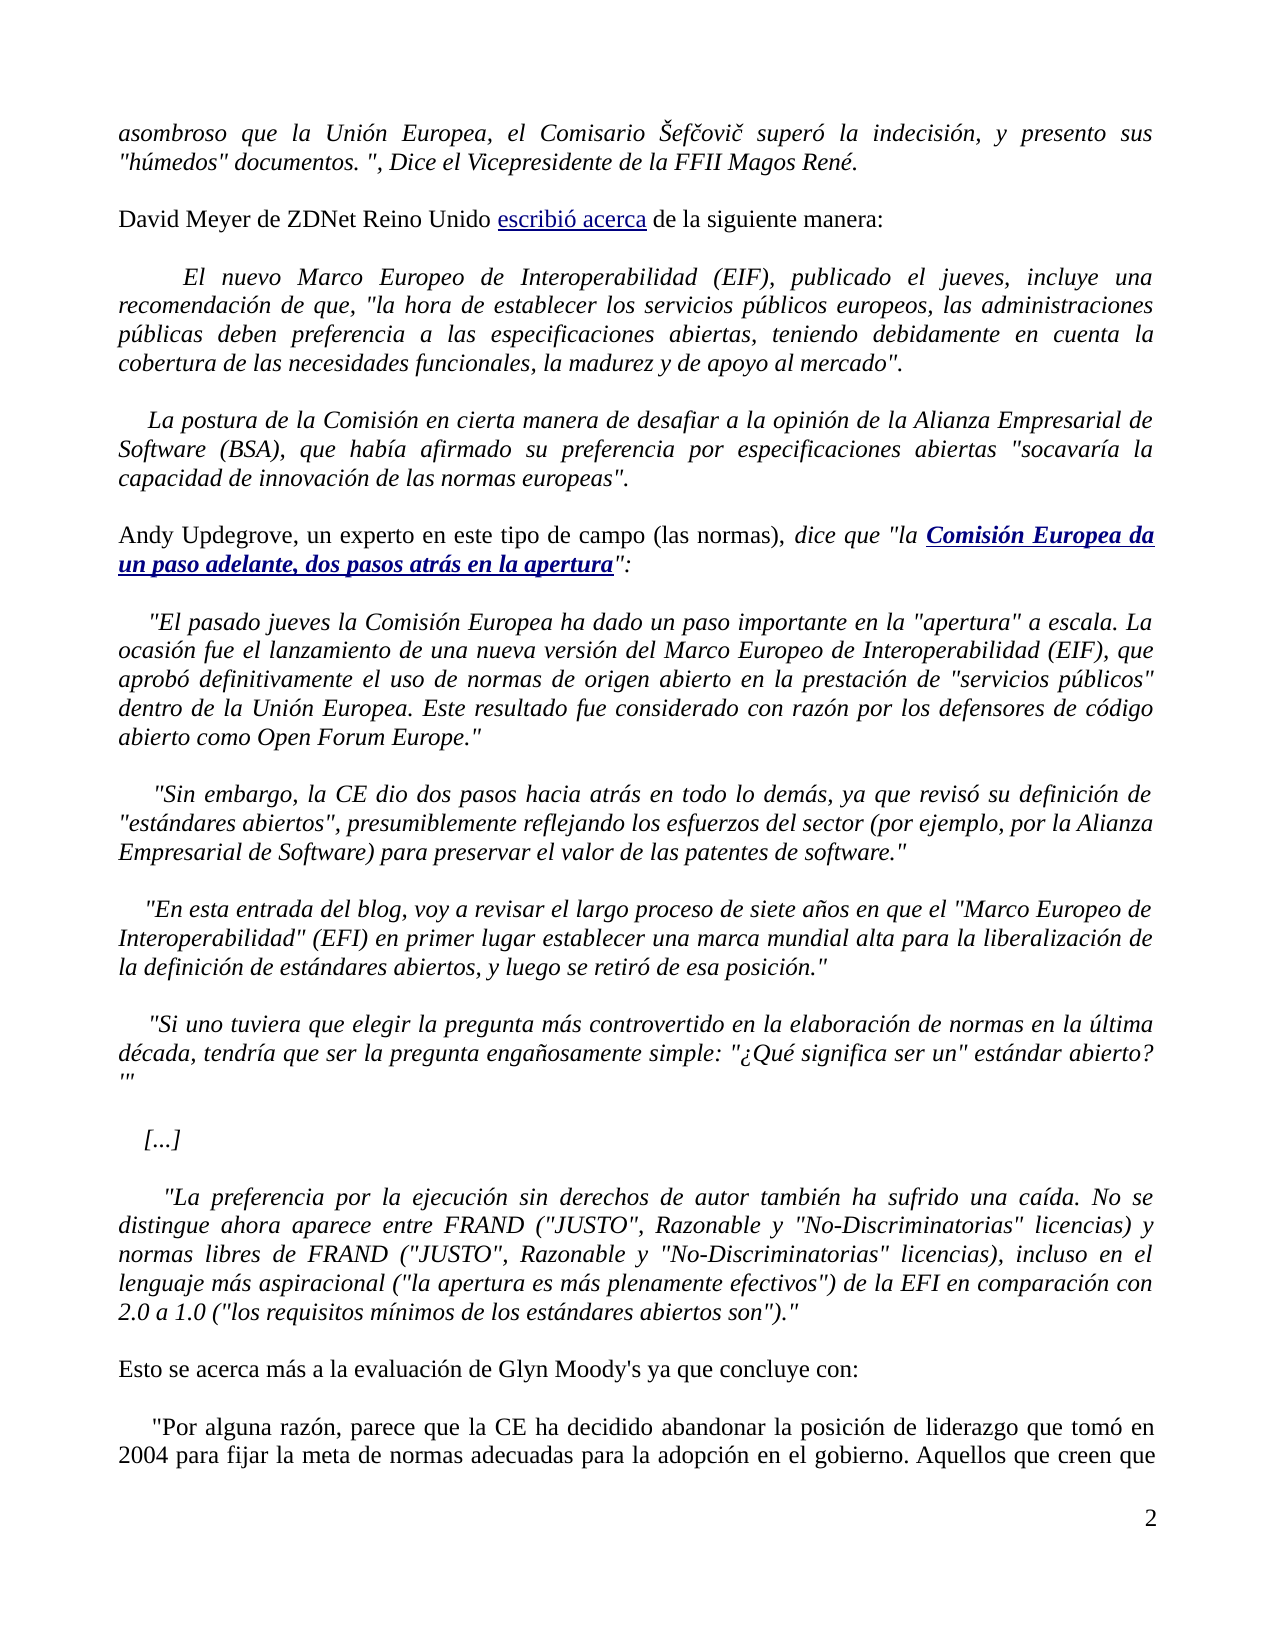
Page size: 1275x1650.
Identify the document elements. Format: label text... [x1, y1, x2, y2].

text "Sin embargo, la CE dio dos pasos hacia atrás en todo lo demás, ya que revisó su definición de "estándares abiertos", presumiblemente reflejando los esfuerzos del sector (por ejemplo, por la Alianza Empresarial de Software) para preservar el valor de las patentes de software." [118, 779, 1157, 866]
text asombroso que la Unión Europea, el Comisario Šefčovič superó la indecisión, y presento sus "húmedos" documentos. ", Dice el Vicepresidente de la FFII Magos René. [118, 118, 1157, 176]
text "La preferencia por la ejecución sin derechos de autor también ha sufrido una caída. No se distingue ahora aparece entre FRAND ("JUSTO", Razonable y "No-Discriminatorias" licencias) y normas libres de FRAND ("JUSTO", Razonable y "No-Discriminatorias" licencias), incluso en el lenguaje más aspiracional ("la apertura es más plenamente efectivos") de la EFI en comparación con 2.0 a 1.0 ("los requisitos mínimos de los estándares abiertos son")." [118, 1182, 1157, 1326]
text El nuevo Marco Europeo de Interoperabilidad (EIF), publicado el jueves, incluye una recomendación de que, "la hora de establecer los servicios públicos europeos, las administraciones públicas deben preferencia a las especificaciones abiertas, teniendo debidamente en cuenta la cobertura de las necesidades funcionales, la madurez y de apoyo al mercado". [118, 262, 1157, 377]
text La postura de la Comisión en cierta manera de desafiar a la opinión de la Alianza Empresarial de Software (BSA), que había afirmado su preferencia por especificaciones abiertas "socavaría la capacidad de innovación de las normas europeas". [118, 406, 1157, 492]
text Andy Updegrove, un experto en este tipo de campo (las normas), dice que "la Comisión Europea da un paso adelante, dos pasos atrás en la apertura": [118, 521, 1157, 578]
text Esto se acerca más a la evaluación de Glyn Moody's ya que concluye con: [118, 1354, 1157, 1383]
text "Si uno tuviera que elegir la pregunta más controvertido en la elaboración de normas en la última década, tendría que ser la pregunta engañosamente simple: "¿Qué significa ser un" estándar abierto? '" [118, 1009, 1157, 1096]
text David Meyer de ZDNet Reino Unido escribió acerca de la siguiente manera: [118, 204, 1157, 233]
text "En esta entrada del blog, voy a revisar el largo proceso de siete años en que el "Marco Europeo de Interoperabilidad" (EFI) en primer lugar establecer una marca mundial alta para la liberalización de la definición de estándares abiertos, y luego se retiró de esa posición." [118, 894, 1157, 981]
text "Por alguna razón, parece que la CE ha decidido abandonar la posición de liderazgo que tomó en 2004 para fijar la meta de normas adecuadas para la adopción en el gobierno. Aquellos que creen que [118, 1412, 1157, 1469]
text "El pasado jueves la Comisión Europea ha dado un paso importante en la "apertura" a escala. La ocasión fue el lanzamiento de una nueva versión del Marco Europeo de Interoperabilidad (EIF), que aprobó definitivamente el uso de normas de origen abierto en la prestación de "servicios públicos" dentro de la Unión Europea. Este resultado fue considerado con razón por los defensores de código abierto como Open Forum Europe." [118, 607, 1157, 751]
text [...] [118, 1124, 1157, 1153]
